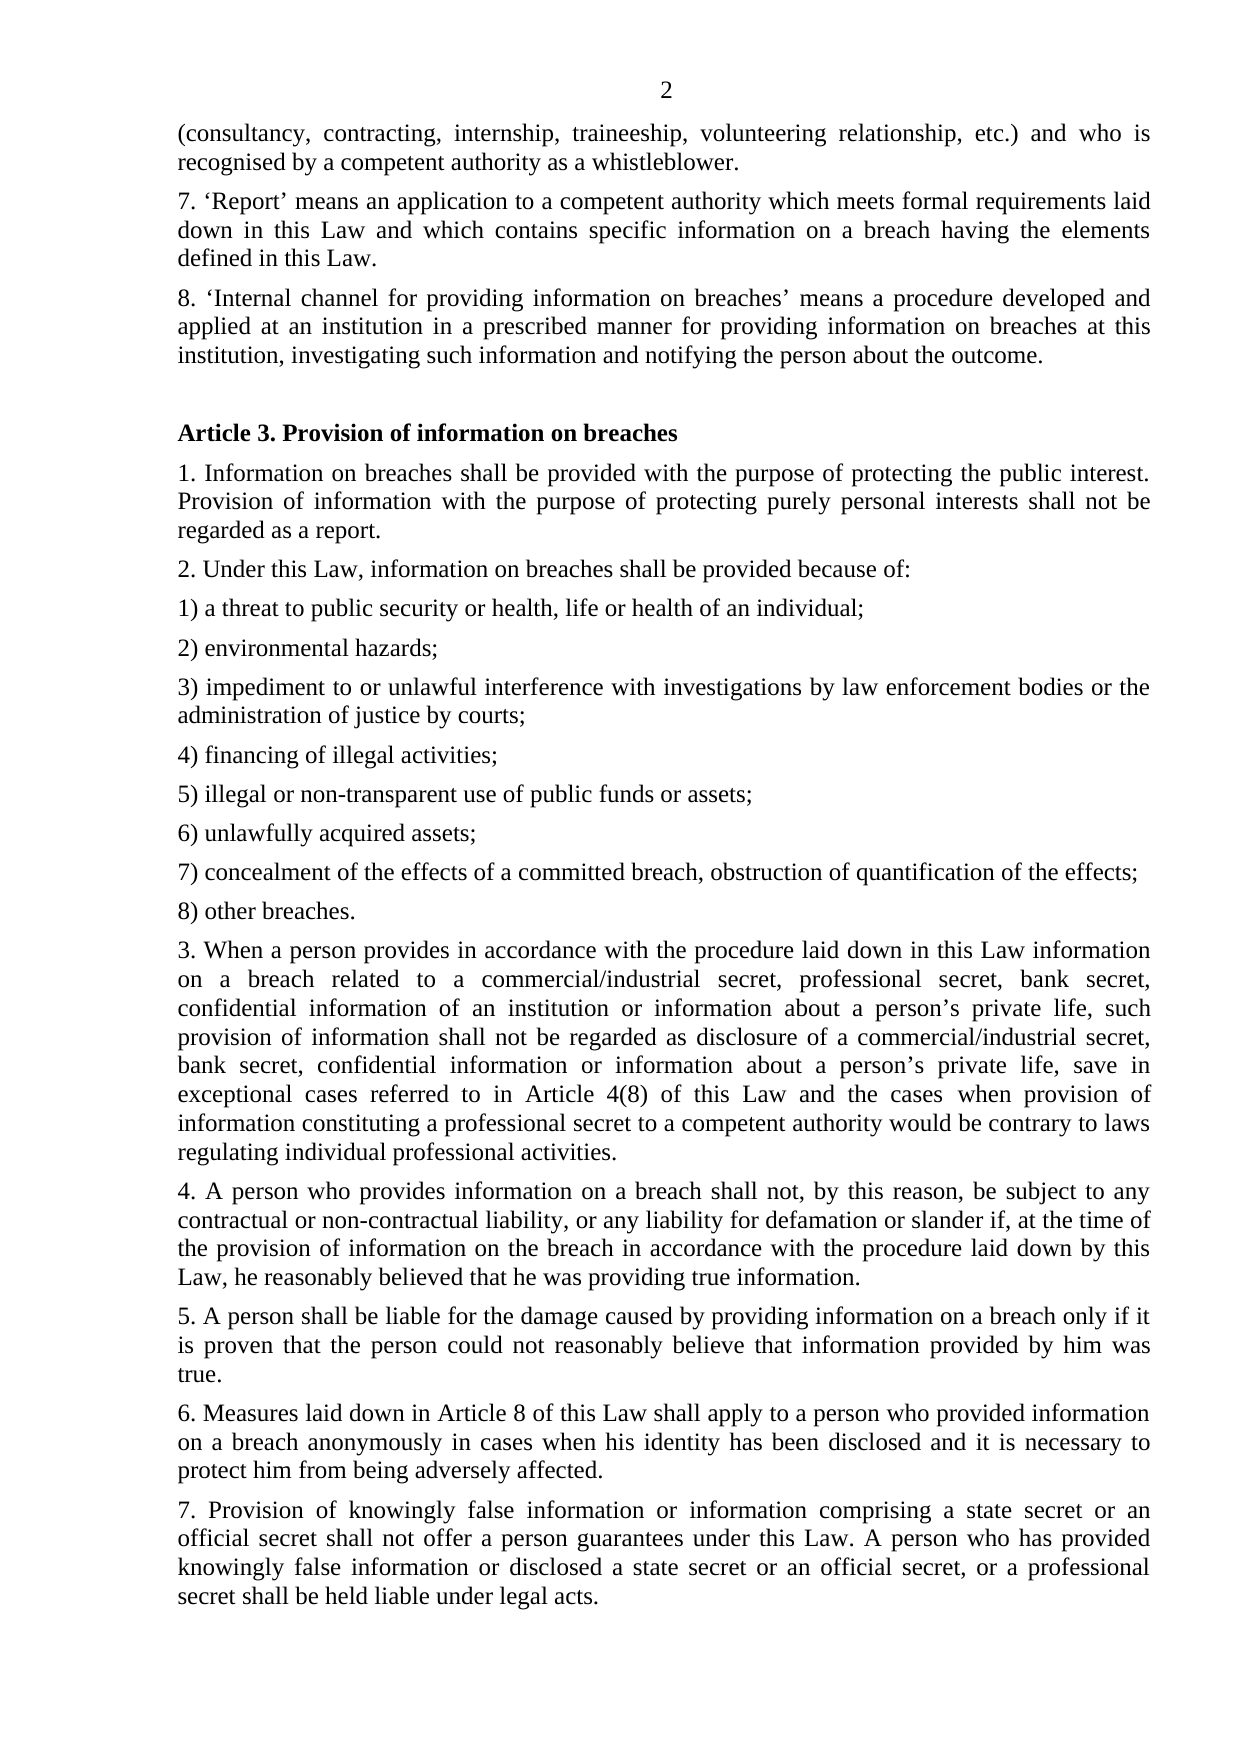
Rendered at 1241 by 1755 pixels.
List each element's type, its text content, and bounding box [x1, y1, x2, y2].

text 4) financing of illegal activities; [177, 740, 1152, 768]
text 3. When a person provides in accordance with the procedure laid down in this Law information on a breach related to a commercial/industrial secret, professional secret, bank secret, confidential information of an institution or information about a person’s private life, such provision of information shall not be regarded as disclosure of a commercial/industrial secret, bank secret, confidential information or information about a person’s private life, save in exceptional cases referred to in Article 4(8) of this Law and the cases when provision of information constituting a professional secret to a competent authority would be contrary to laws regulating individual professional activities. [177, 936, 1152, 1166]
text 7. ‘Report’ means an application to a competent authority which meets formal requirements laid down in this Law and which contains specific information on a breach having the elements defined in this Law. [177, 186, 1152, 272]
text 2. Under this Law, information on breaches shall be provided because of: [177, 554, 1152, 583]
text 7. Provision of knowingly false information or information comprising a state secret or an official secret shall not offer a person guarantees under this Law. A person who has provided knowingly false information or disclosed a state secret or an official secret, or a professional secret shall be held liable under legal acts. [177, 1495, 1152, 1610]
text 6) unlawfully acquired assets; [177, 818, 1152, 847]
text 3) impediment to or unlawful interference with investigations by law enforcement bodies or the administration of justice by courts; [177, 672, 1152, 729]
text 5) illegal or non-transparent use of public funds or assets; [177, 779, 1152, 808]
text 7) concealment of the effects of a committed breach, obstruction of quantification of the effects; [177, 857, 1152, 886]
text 1. Information on breaches shall be provided with the purpose of protecting the public interest. Provision of information with the purpose of protecting purely personal interests shall not be regarded as a report. [177, 458, 1152, 544]
text 8. ‘Internal channel for providing information on breaches’ means a procedure developed and applied at an institution in a prescribed manner for providing information on breaches at this institution, investigating such information and notifying the person about the outcome. [177, 283, 1152, 369]
text 1) a threat to public security or health, life or health of an individual; [177, 593, 1152, 622]
text 6. Measures laid down in Article 8 of this Law shall apply to a person who provided information on a breach anonymously in cases when his identity has been disclosed and it is necessary to protect him from being adversely affected. [177, 1398, 1152, 1484]
text (consultancy, contracting, internship, traineeship, volunteering relationship, etc.) and who is recognised by a competent authority as a whistleblower. [177, 118, 1152, 176]
text 5. A person shall be liable for the damage caused by providing information on a breach only if it is proven that the person could not reasonably believe that information provided by him was true. [177, 1301, 1152, 1388]
text 2) environmental hazards; [177, 633, 1152, 661]
text 8) other breaches. [177, 896, 1152, 925]
text 4. A person who provides information on a breach shall not, by this reason, be subject to any contractual or non-contractual liability, or any liability for defamation or slander if, at the time of the provision of information on the breach in accordance with the procedure laid down by this Law, he reasonably believed that he was providing true information. [177, 1176, 1152, 1291]
text Article 3. Provision of information on breaches [177, 418, 1152, 447]
